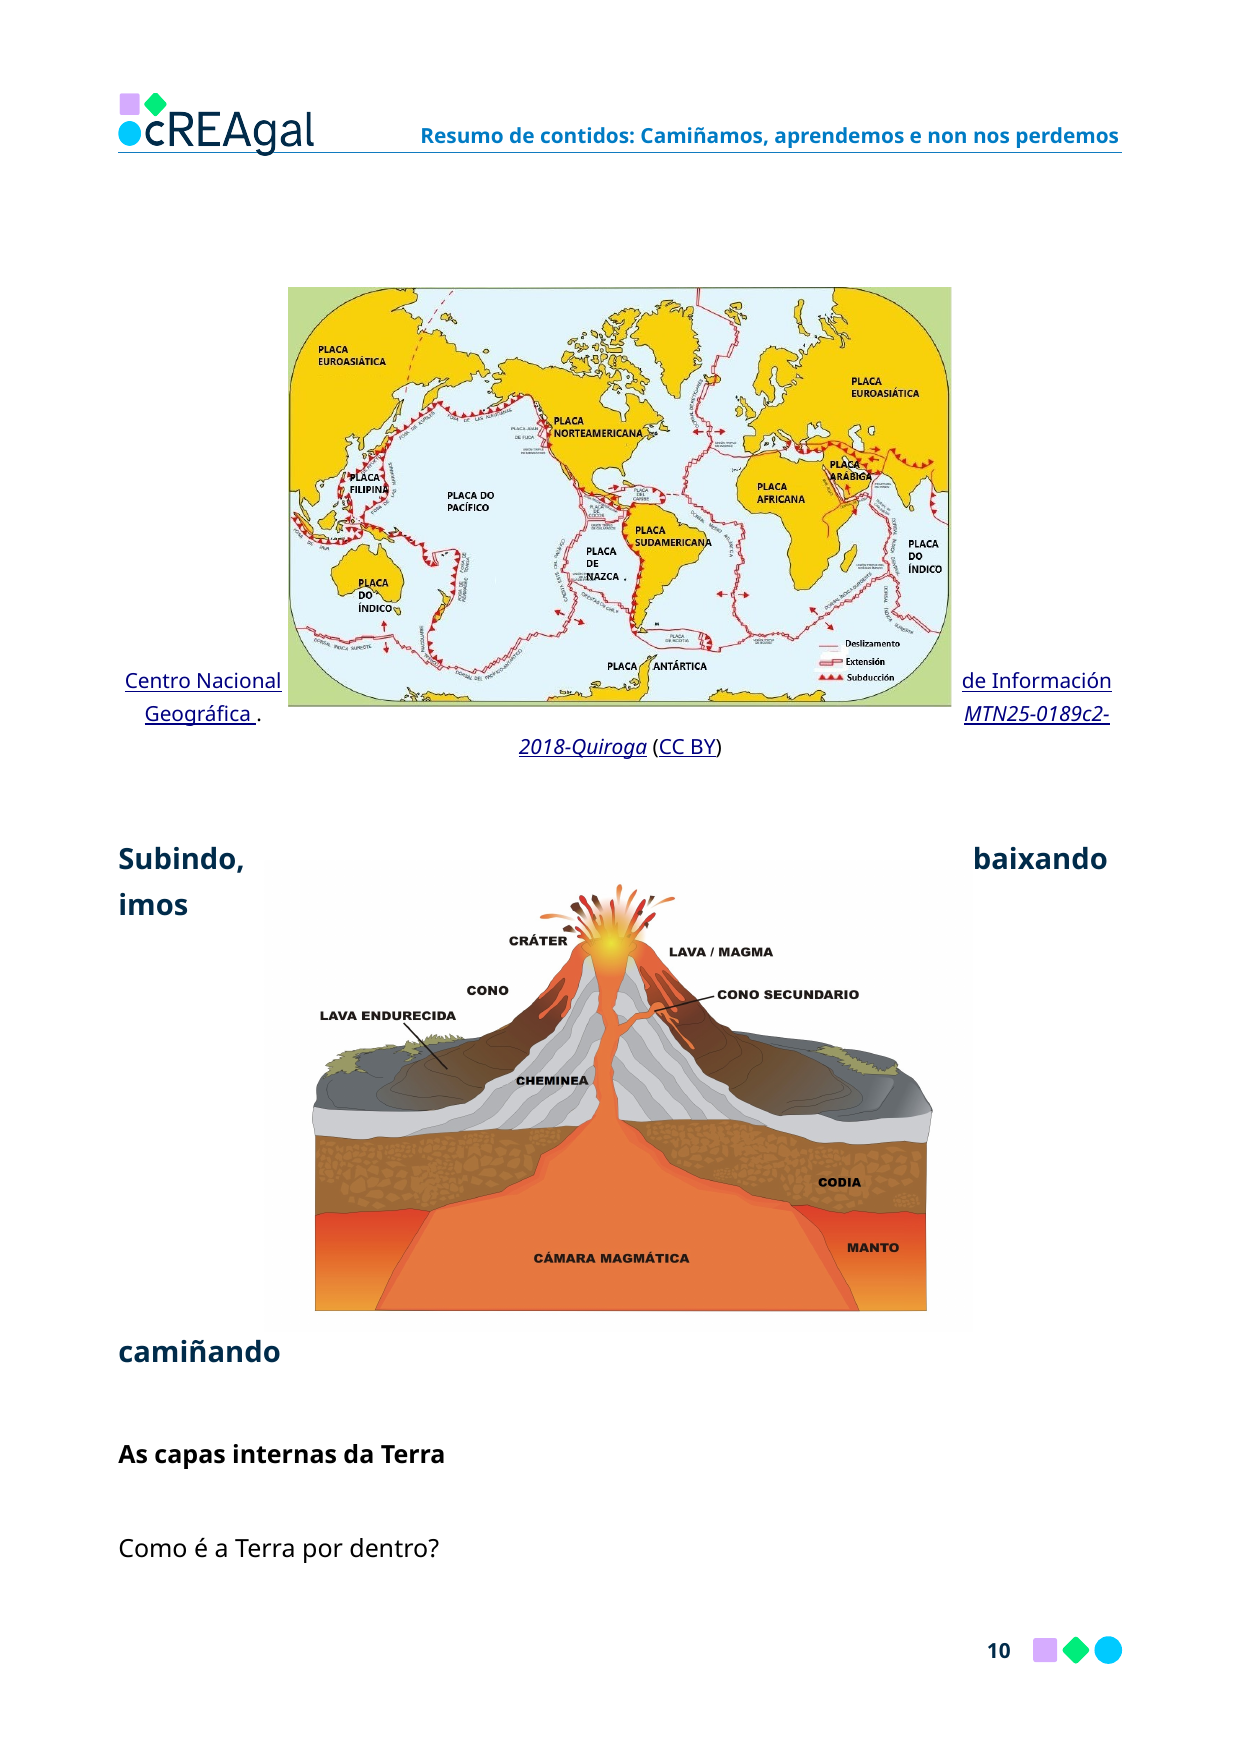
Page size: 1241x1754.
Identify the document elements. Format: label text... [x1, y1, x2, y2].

text Centro Nacional de Información Geográfica . MTN25-0189c2-2018-Quiroga (CC BY) [118, 667, 1122, 760]
picture [264, 860, 973, 1332]
text As capas internas da Terra [118, 1436, 1122, 1470]
picture [118, 93, 314, 156]
subtitle Subindo, baixando imos camiñando [118, 838, 1122, 1371]
text Como é a Terra por dentro? [118, 1531, 1122, 1565]
picture [288, 287, 952, 707]
